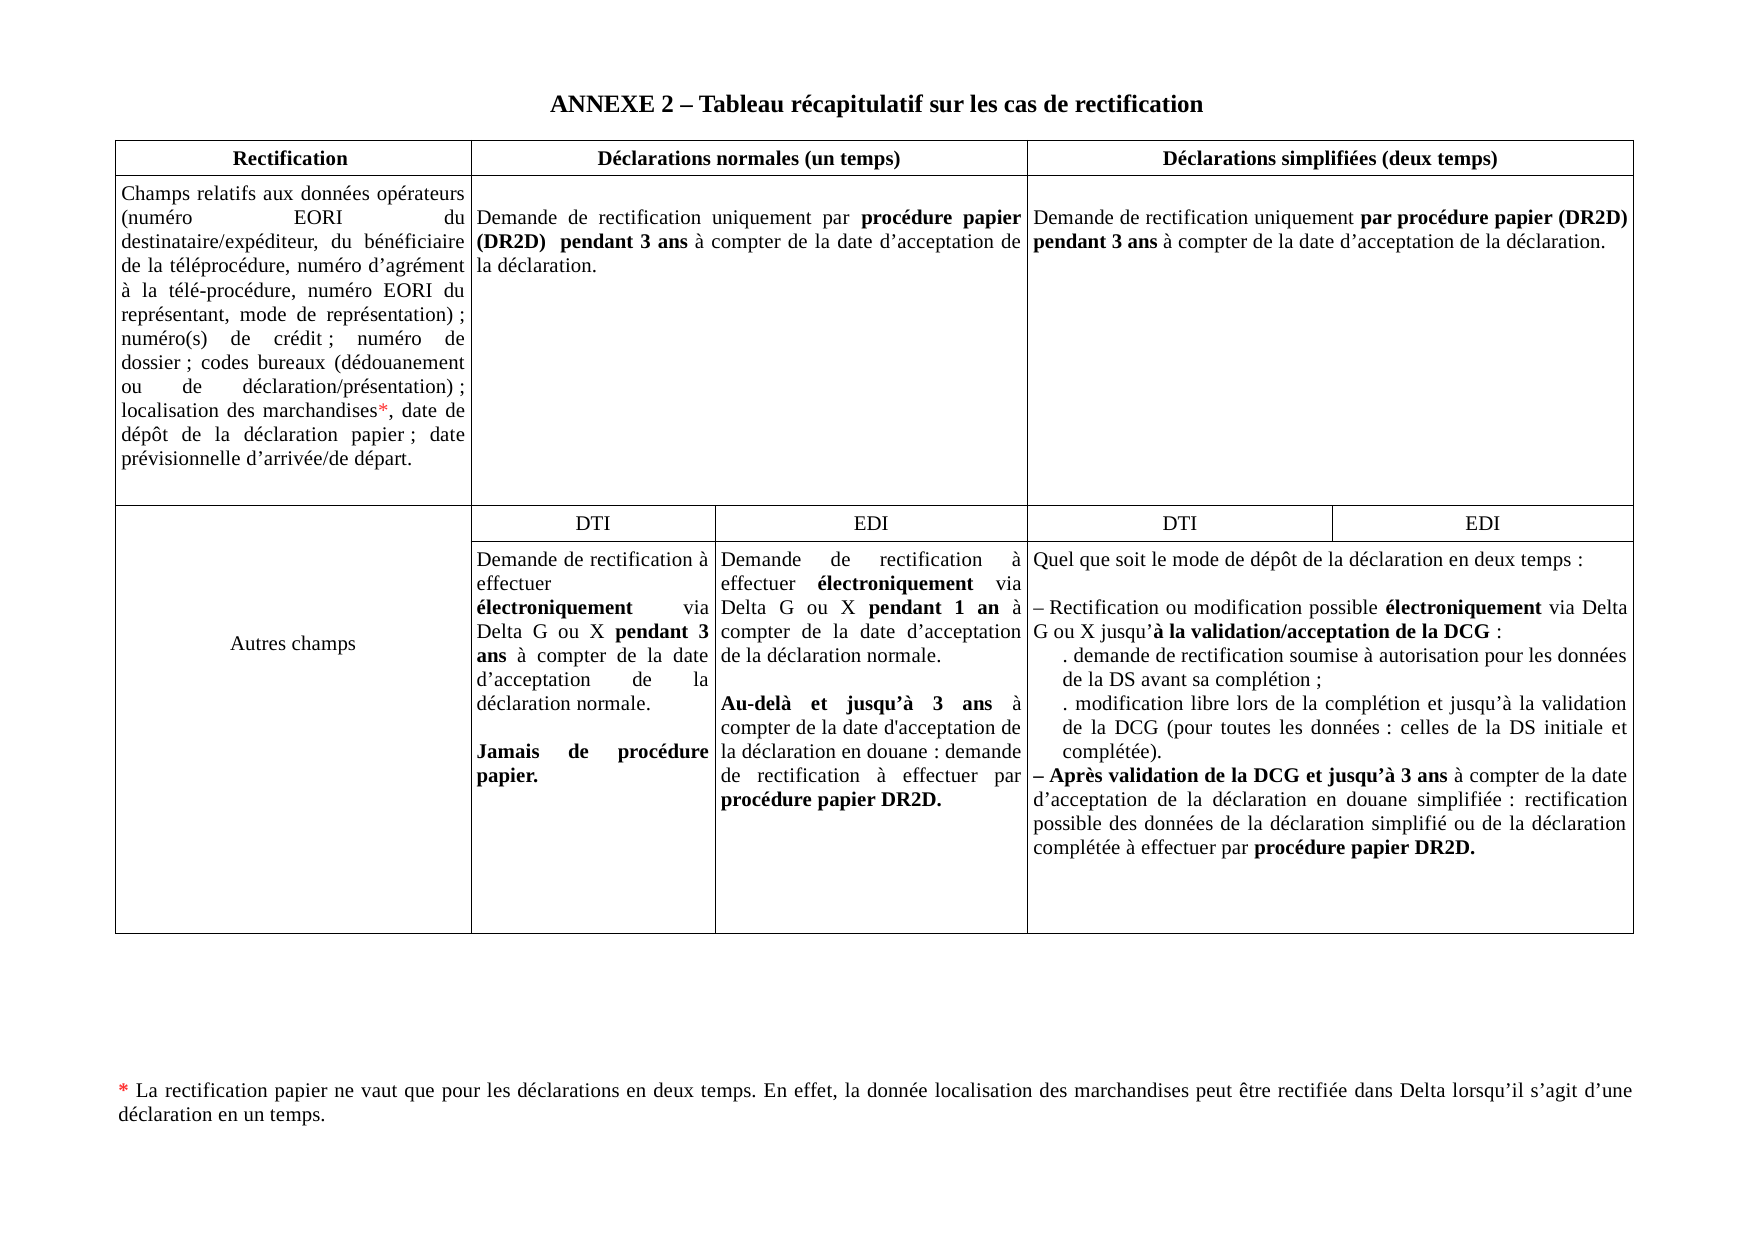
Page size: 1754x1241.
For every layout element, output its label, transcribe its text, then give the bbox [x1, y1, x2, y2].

table_cell DTI [472, 506, 715, 541]
table_cell Champs relatifs aux données opérateurs (numéro EORI du destinataire/expéditeur, du bénéficiaire de la téléprocédure, numéro d’agrément à la télé-procédure, numéro EORI du représentant, mode de représentation) ; numéro(s) de crédit ; numéro de dossier ; codes bureaux (dédouanement ou de déclaration/présentation) ; localisation des marchandises*, date de dépôt de la déclaration papier ; date prévisionnelle d’arrivée/de départ. [116, 176, 471, 505]
table_cell Demande de rectification uniquement par procédure papier (DR2D) pendant 3 ans à compter de la date d’acceptation de la déclaration. [472, 176, 1027, 505]
table_cell EDI [1333, 506, 1633, 541]
table_header Rectification [116, 141, 471, 175]
table_header Déclarations normales (un temps) [472, 141, 1027, 175]
table_cell Demande de rectification uniquement par procédure papier (DR2D) pendant 3 ans à compter de la date d’acceptation de la déclaration. [1028, 176, 1633, 505]
table_cell Quel que soit le mode de dépôt de la déclaration en deux temps : – Rectification ou modification possible électroniquement via Delta G ou X jusqu’à la validation/acceptation de la DCG : . demande de rectification soumise à autorisation pour les données de la DS avant sa complétion ; . modification libre lors de la complétion et jusqu’à la validation de la DCG (pour toutes les données : celles de la DS initiale et complétée). – Après validation de la DCG et jusqu’à 3 ans à compter de la date d’acceptation de la déclaration en douane simplifiée : rectification possible des données de la déclaration simplifié ou de la déclaration complétée à effectuer par procédure papier DR2D. [1028, 542, 1633, 932]
text ANNEXE 2 – Tableau récapitulatif sur les cas de rectification [118, 88, 1636, 118]
table_cell EDI [716, 506, 1027, 541]
table_header Déclarations simplifiées (deux temps) [1028, 141, 1633, 175]
table_cell Autres champs [116, 506, 471, 932]
table_cell Demande de rectification à effectuer électroniquement via Delta G ou X pendant 1 an à compter de la date d’acceptation de la déclaration normale. Au-delà et jusqu’à 3 ans à compter de la date d'acceptation de la déclaration en douane : demande de rectification à effectuer par procédure papier DR2D. [716, 542, 1027, 932]
text * La rectification papier ne vaut que pour les déclarations en deux temps. En effet, la donnée localisation des marchandises peut être rectifiée dans Delta lorsqu’il s’agit d’une déclaration en un temps. [118, 1078, 1636, 1126]
table_cell Demande de rectification à effectuer électroniquement via Delta G ou X pendant 3 ans à compter de la date d’acceptation de la déclaration normale. Jamais de procédure papier. [472, 542, 715, 932]
table_cell DTI [1028, 506, 1332, 541]
